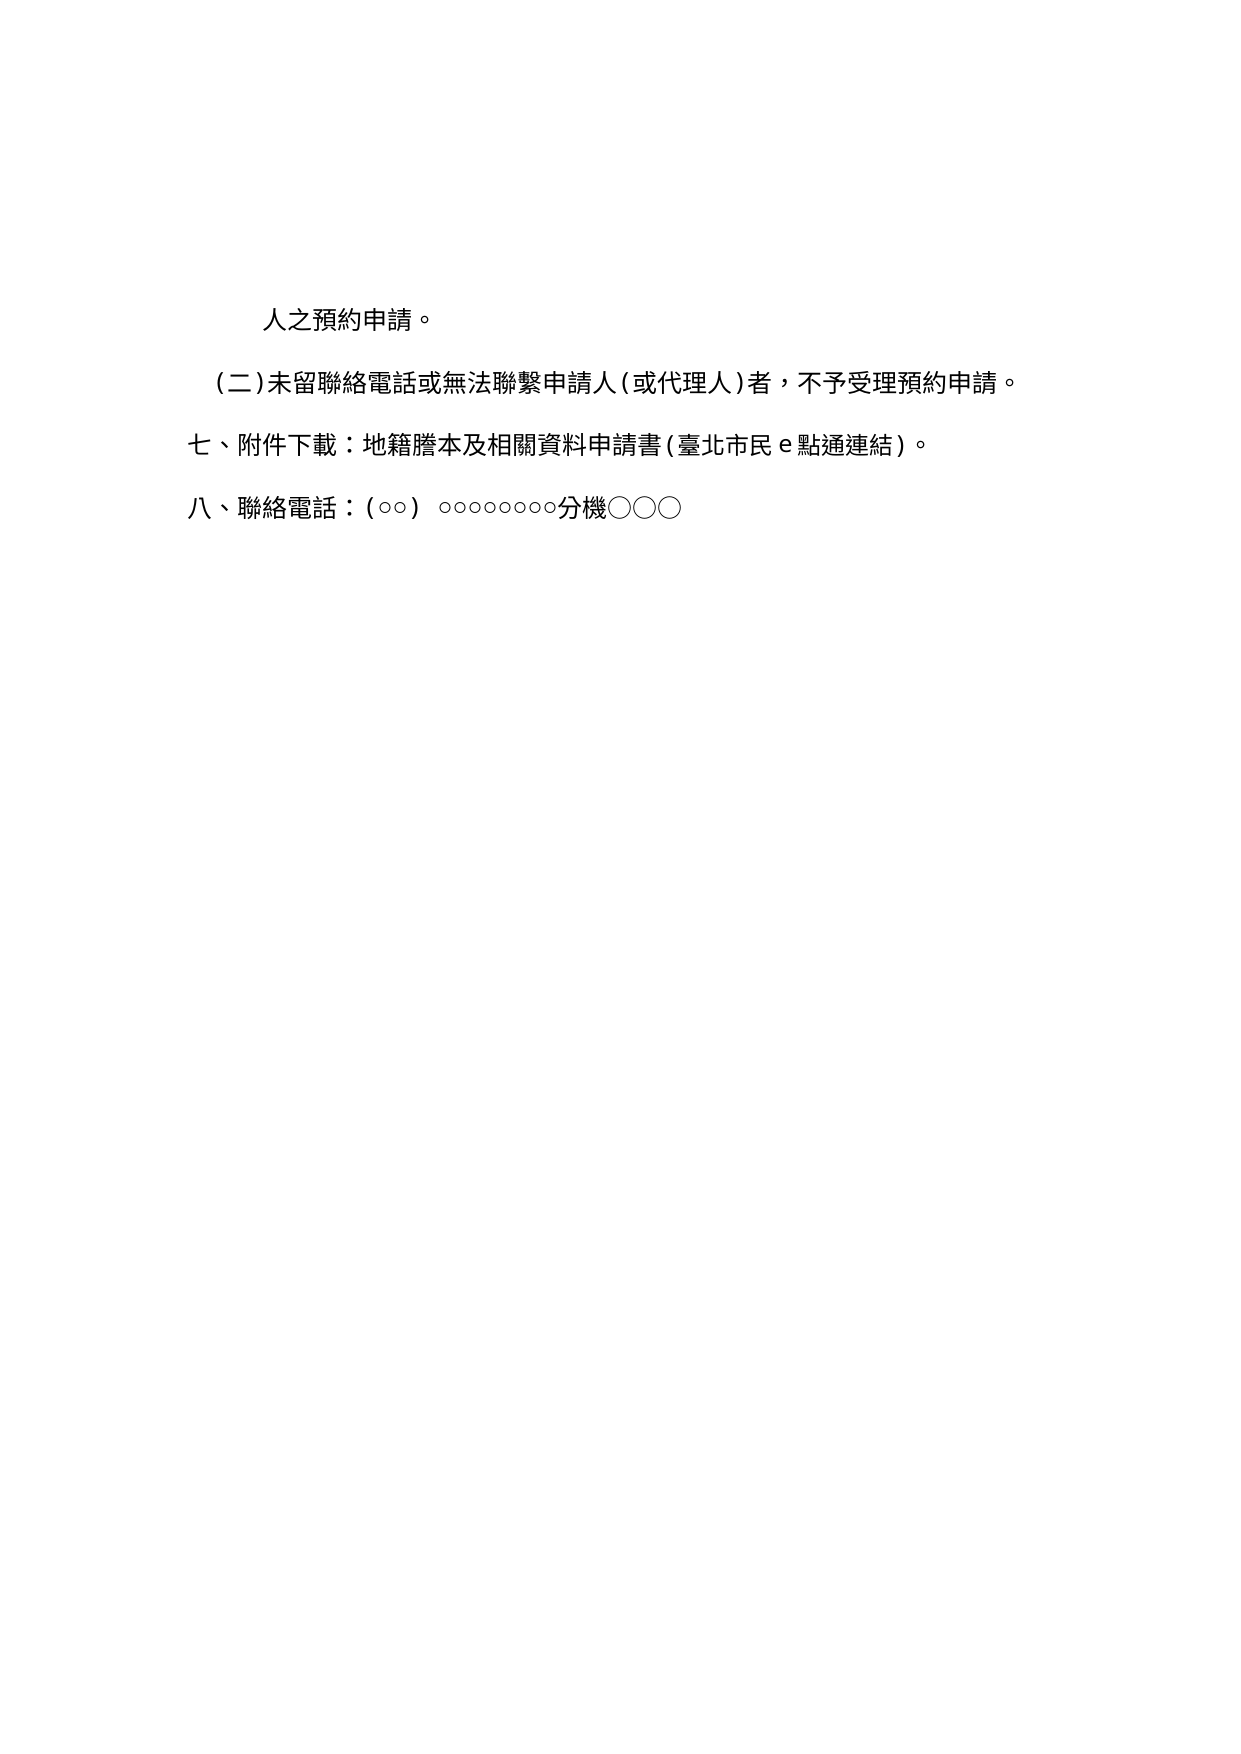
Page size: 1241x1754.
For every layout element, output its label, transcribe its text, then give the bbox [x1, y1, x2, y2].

text 七、附件下載：地籍謄本及相關資料申請書(臺北市民e點通連結)。 [187, 402, 1053, 464]
text 八、聯絡電話：(○○) ○○○○○○○○分機○○○ [187, 464, 1053, 527]
text 人之預約申請。 [187, 277, 1053, 339]
text (二)未留聯絡電話或無法聯繫申請人(或代理人)者，不予受理預約申請。 [187, 339, 1053, 402]
